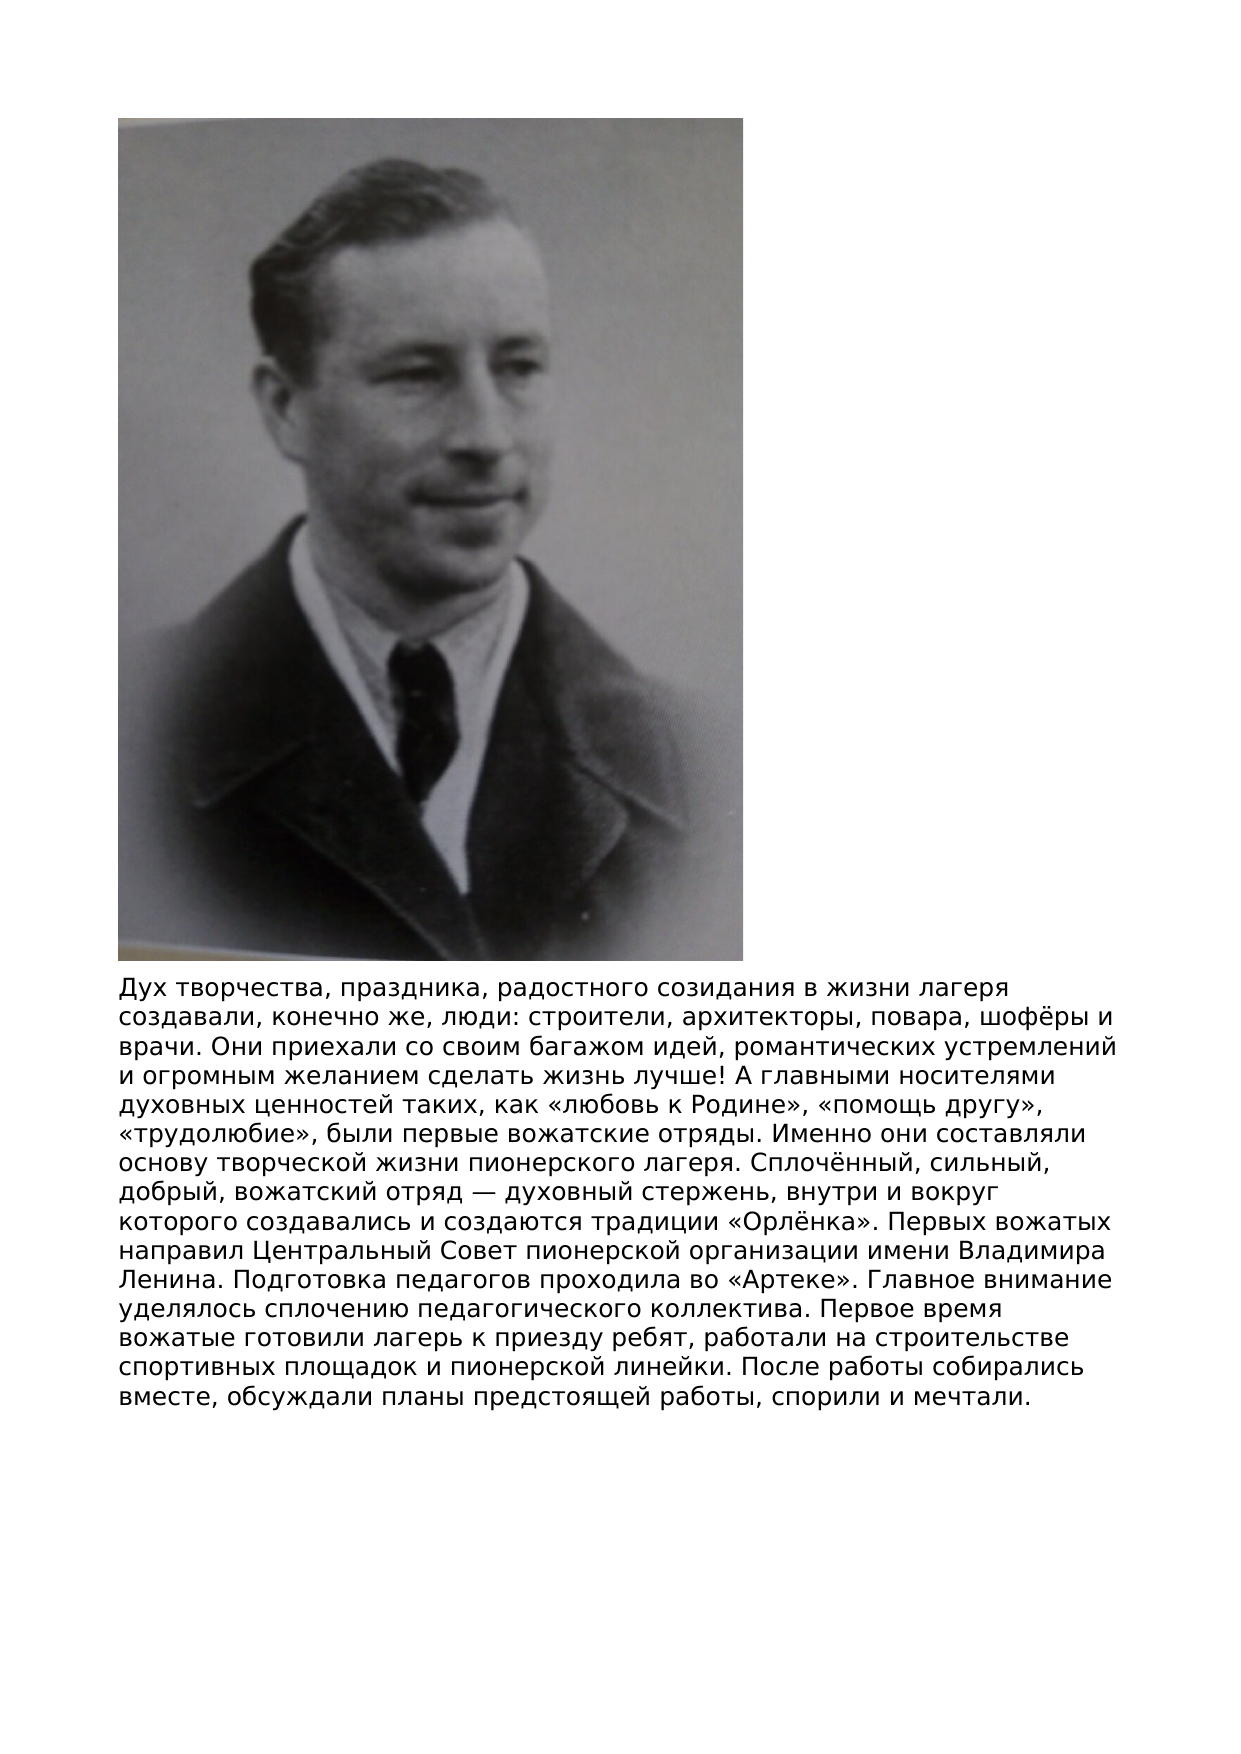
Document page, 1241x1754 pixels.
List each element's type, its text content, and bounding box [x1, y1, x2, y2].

text Дух творчества, праздника, радостного созидания в жизни лагеря создавали, конечно же, люди: строители, архитекторы, повара, шофёры и врачи. Они приехали со своим багажом идей, романтических устремлений и огромным желанием сделать жизнь лучше! А главными носителями духовных ценностей таких, как «любовь к Родине», «помощь другу», «трудолюбие», были первые вожатские отряды. Именно они составляли основу творческой жизни пионерского лагеря. Сплочённый, сильный, добрый, вожатский отряд — духовный стержень, внутри и вокруг которого создавались и создаются традиции «Орлёнка». Первых вожатых направил Центральный Совет пионерской организации имени Владимира Ленина. Подготовка педагогов проходила во «Артеке». Главное внимание уделялось сплочению педагогического коллектива. Первое время вожатые готовили лагерь к приезду ребят, работали на строительстве спортивных площадок и пионерской линейки. После работы собирались вместе, обсуждали планы предстоящей работы, спорили и мечтали. [118, 973, 1122, 1411]
picture [118, 118, 744, 961]
